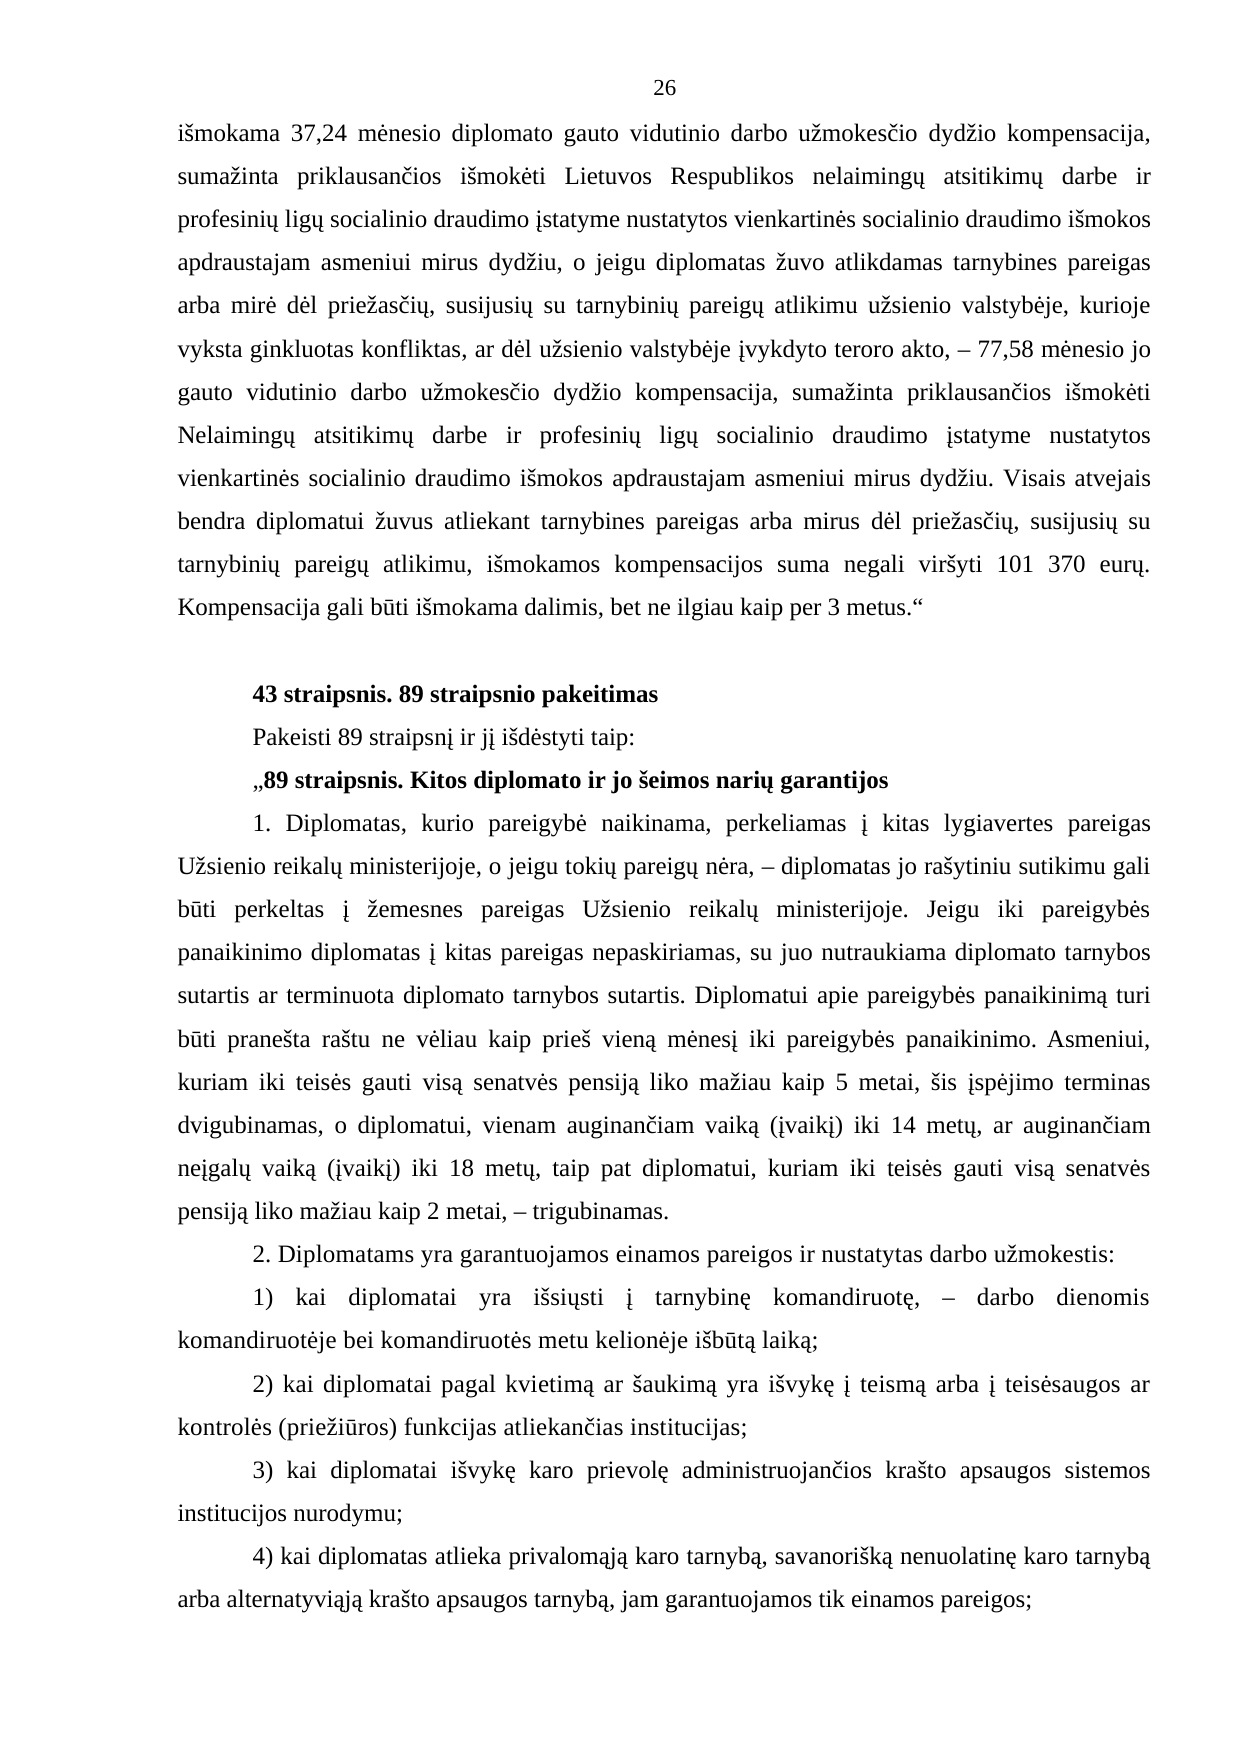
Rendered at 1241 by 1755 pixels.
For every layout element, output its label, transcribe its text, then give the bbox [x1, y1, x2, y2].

text išmokama 37,24 mėnesio diplomato gauto vidutinio darbo užmokesčio dydžio kompensacija, sumažinta priklausančios išmokėti Lietuvos Respublikos nelaimingų atsitikimų darbe ir profesinių ligų socialinio draudimo įstatyme nustatytos vienkartinės socialinio draudimo išmokos apdraustajam asmeniui mirus dydžiu, o jeigu diplomatas žuvo atlikdamas tarnybines pareigas arba mirė dėl priežasčių, susijusių su tarnybinių pareigų atlikimu užsienio valstybėje, kurioje vyksta ginkluotas konfliktas, ar dėl užsienio valstybėje įvykdyto teroro akto, – 77,58 mėnesio jo gauto vidutinio darbo užmokesčio dydžio kompensacija, sumažinta priklausančios išmokėti Nelaimingų atsitikimų darbe ir profesinių ligų socialinio draudimo įstatyme nustatytos vienkartinės socialinio draudimo išmokos apdraustajam asmeniui mirus dydžiu. Visais atvejais bendra diplomatui žuvus atliekant tarnybines pareigas arba mirus dėl priežasčių, susijusių su tarnybinių pareigų atlikimu, išmokamos kompensacijos suma negali viršyti 101 370 eurų. Kompensacija gali būti išmokama dalimis, bet ne ilgiau kaip per 3 metus.“ [177, 118, 1152, 621]
text Pakeisti 89 straipsnį ir jį išdėstyti taip: [177, 722, 1152, 751]
text 1. Diplomatas, kurio pareigybė naikinama, perkeliamas į kitas lygiavertes pareigas Užsienio reikalų ministerijoje, o jeigu tokių pareigų nėra, – diplomatas jo rašytiniu sutikimu gali būti perkeltas į žemesnes pareigas Užsienio reikalų ministerijoje. Jeigu iki pareigybės panaikinimo diplomatas į kitas pareigas nepaskiriamas, su juo nutraukiama diplomato tarnybos sutartis ar terminuota diplomato tarnybos sutartis. Diplomatui apie pareigybės panaikinimą turi būti pranešta raštu ne vėliau kaip prieš vieną mėnesį iki pareigybės panaikinimo. Asmeniui, kuriam iki teisės gauti visą senatvės pensiją liko mažiau kaip 5 metai, šis įspėjimo terminas dvigubinamas, o diplomatui, vienam auginančiam vaiką (įvaikį) iki 14 metų, ar auginančiam neįgalų vaiką (įvaikį) iki 18 metų, taip pat diplomatui, kuriam iki teisės gauti visą senatvės pensiją liko mažiau kaip 2 metai, – trigubinamas. [177, 808, 1152, 1225]
text 4) kai diplomatas atlieka privalomąją karo tarnybą, savanorišką nenuolatinę karo tarnybą arba alternatyviąją krašto apsaugos tarnybą, jam garantuojamos tik einamos pareigos; [177, 1541, 1152, 1613]
text 1) kai diplomatai yra išsiųsti į tarnybinę komandiruotę, – darbo dienomis komandiruotėje bei komandiruotės metu kelionėje išbūtą laiką; [177, 1282, 1152, 1354]
text 2) kai diplomatai pagal kvietimą ar šaukimą yra išvykę į teismą arba į teisėsaugos ar kontrolės (priežiūros) funkcijas atliekančias institucijas; [177, 1369, 1152, 1441]
text 3) kai diplomatai išvykę karo prievolę administruojančios krašto apsaugos sistemos institucijos nurodymu; [177, 1455, 1152, 1527]
text „89 straipsnis. Kitos diplomato ir jo šeimos narių garantijos [177, 765, 1152, 794]
text 43 straipsnis. 89 straipsnio pakeitimas [177, 679, 1152, 707]
text 2. Diplomatams yra garantuojamos einamos pareigos ir nustatytas darbo užmokestis: [177, 1239, 1152, 1268]
